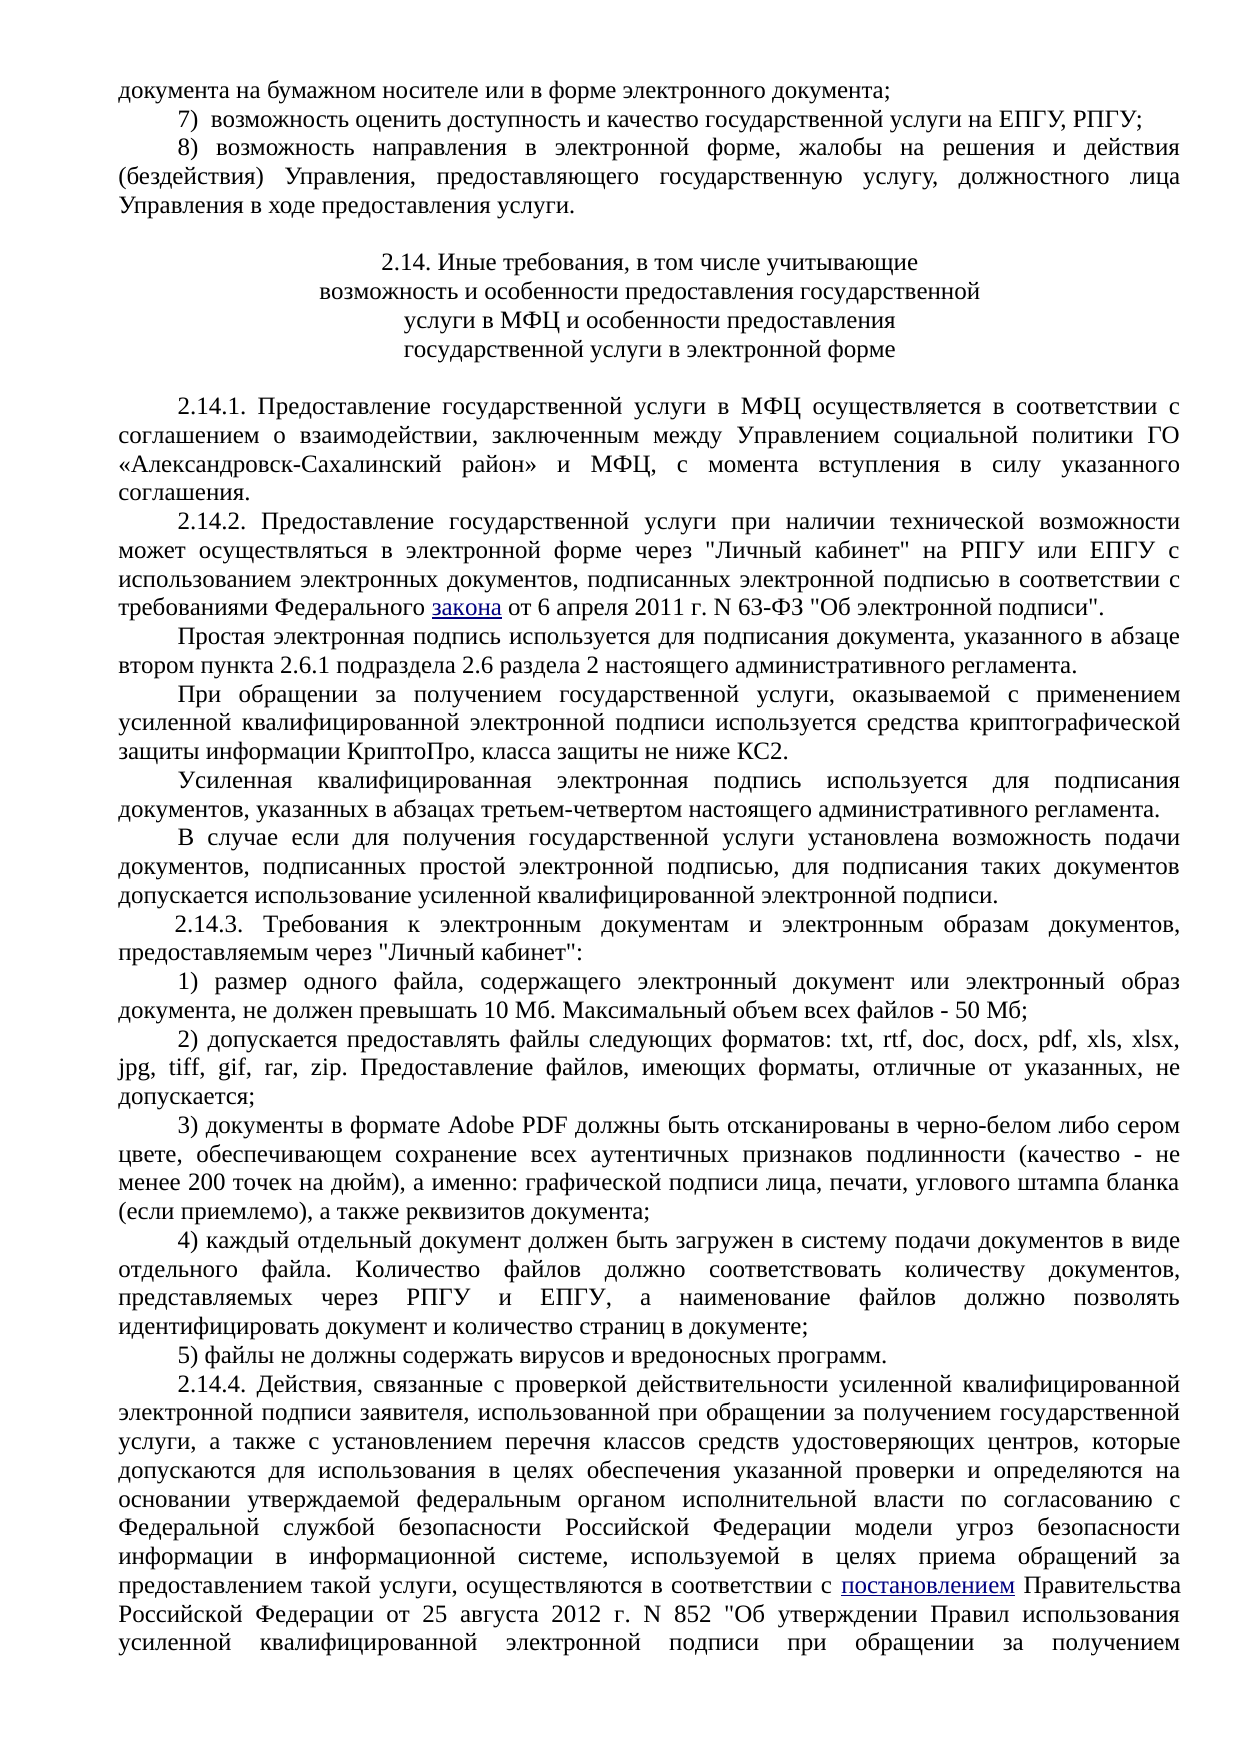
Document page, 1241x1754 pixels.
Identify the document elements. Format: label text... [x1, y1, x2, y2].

text услуги в МФЦ и особенности предоставления [118, 305, 1181, 334]
text 5) файлы не должны содержать вирусов и вредоносных программ. [118, 1340, 1181, 1369]
text 2.14. Иные требования, в том числе учитывающие [118, 247, 1181, 276]
text документа на бумажном носителе или в форме электронного документа; [118, 75, 1181, 104]
text Простая электронная подпись используется для подписания документа, указанного в абзаце втором пункта 2.6.1 подраздела 2.6 раздела 2 настоящего административного регламента. [118, 621, 1181, 679]
text возможность и особенности предоставления государственной [118, 276, 1181, 305]
text 3) документы в формате Adobe PDF должны быть отсканированы в черно-белом либо сером цвете, обеспечивающем сохранение всех аутентичных признаков подлинности (качество - не менее 200 точек на дюйм), а именно: графической подписи лица, печати, углового штампа бланка (если приемлемо), а также реквизитов документа; [118, 1110, 1181, 1225]
text 8) возможность направления в электронной форме, жалобы на решения и действия (бездействия) Управления, предоставляющего государственную услугу, должностного лица Управления в ходе предоставления услуги. [118, 132, 1181, 219]
text 2.14.3. Требования к электронным документам и электронным образам документов, предоставляемым через "Личный кабинет": [118, 909, 1181, 966]
text 2.14.2. Предоставление государственной услуги при наличии технической возможности может осуществляться в электронной форме через "Личный кабинет" на РПГУ или ЕПГУ с использованием электронных документов, подписанных электронной подписью в соответствии с требованиями Федерального закона от 6 апреля 2011 г. N 63-ФЗ "Об электронной подписи". [118, 506, 1181, 621]
text 1) размер одного файла, содержащего электронный документ или электронный образ документа, не должен превышать 10 Мб. Максимальный объем всех файлов - 50 Мб; [118, 966, 1181, 1024]
text В случае если для получения государственной услуги установлена возможность подачи документов, подписанных простой электронной подписью, для подписания таких документов допускается использование усиленной квалифицированной электронной подписи. [118, 822, 1181, 909]
text 2.14.1. Предоставление государственной услуги в МФЦ осуществляется в соответствии с соглашением о взаимодействии, заключенным между Управлением социальной политики ГО «Александровск-Сахалинский район» и МФЦ, с момента вступления в силу указанного соглашения. [118, 391, 1181, 506]
text 7) возможность оценить доступность и качество государственной услуги на ЕПГУ, РПГУ; [118, 104, 1181, 132]
text 2.14.4. Действия, связанные с проверкой действительности усиленной квалифицированной электронной подписи заявителя, использованной при обращении за получением государственной услуги, а также с установлением перечня классов средств удостоверяющих центров, которые допускаются для использования в целях обеспечения указанной проверки и определяются на основании утверждаемой федеральным органом исполнительной власти по согласованию с Федеральной службой безопасности Российской Федерации модели угроз безопасности информации в информационной системе, используемой в целях приема обращений за предоставлением такой услуги, осуществляются в соответствии с постановлением Правительства Российской Федерации от 25 августа 2012 г. N 852 "Об утверждении Правил использования усиленной квалифицированной электронной подписи при обращении за получением [118, 1369, 1181, 1656]
text государственной услуги в электронной форме [118, 334, 1181, 362]
text 4) каждый отдельный документ должен быть загружен в систему подачи документов в виде отдельного файла. Количество файлов должно соответствовать количеству документов, представляемых через РПГУ и ЕПГУ, а наименование файлов должно позволять идентифицировать документ и количество страниц в документе; [118, 1225, 1181, 1340]
text Усиленная квалифицированная электронная подпись используется для подписания документов, указанных в абзацах третьем-четвертом настоящего административного регламента. [118, 765, 1181, 822]
text 2) допускается предоставлять файлы следующих форматов: txt, rtf, doc, docx, pdf, xls, xlsx, jpg, tiff, gif, rar, zip. Предоставление файлов, имеющих форматы, отличные от указанных, не допускается; [118, 1024, 1181, 1110]
text При обращении за получением государственной услуги, оказываемой с применением усиленной квалифицированной электронной подписи используется средства криптографической защиты информации КриптоПро, класса защиты не ниже КС2. [118, 679, 1181, 765]
